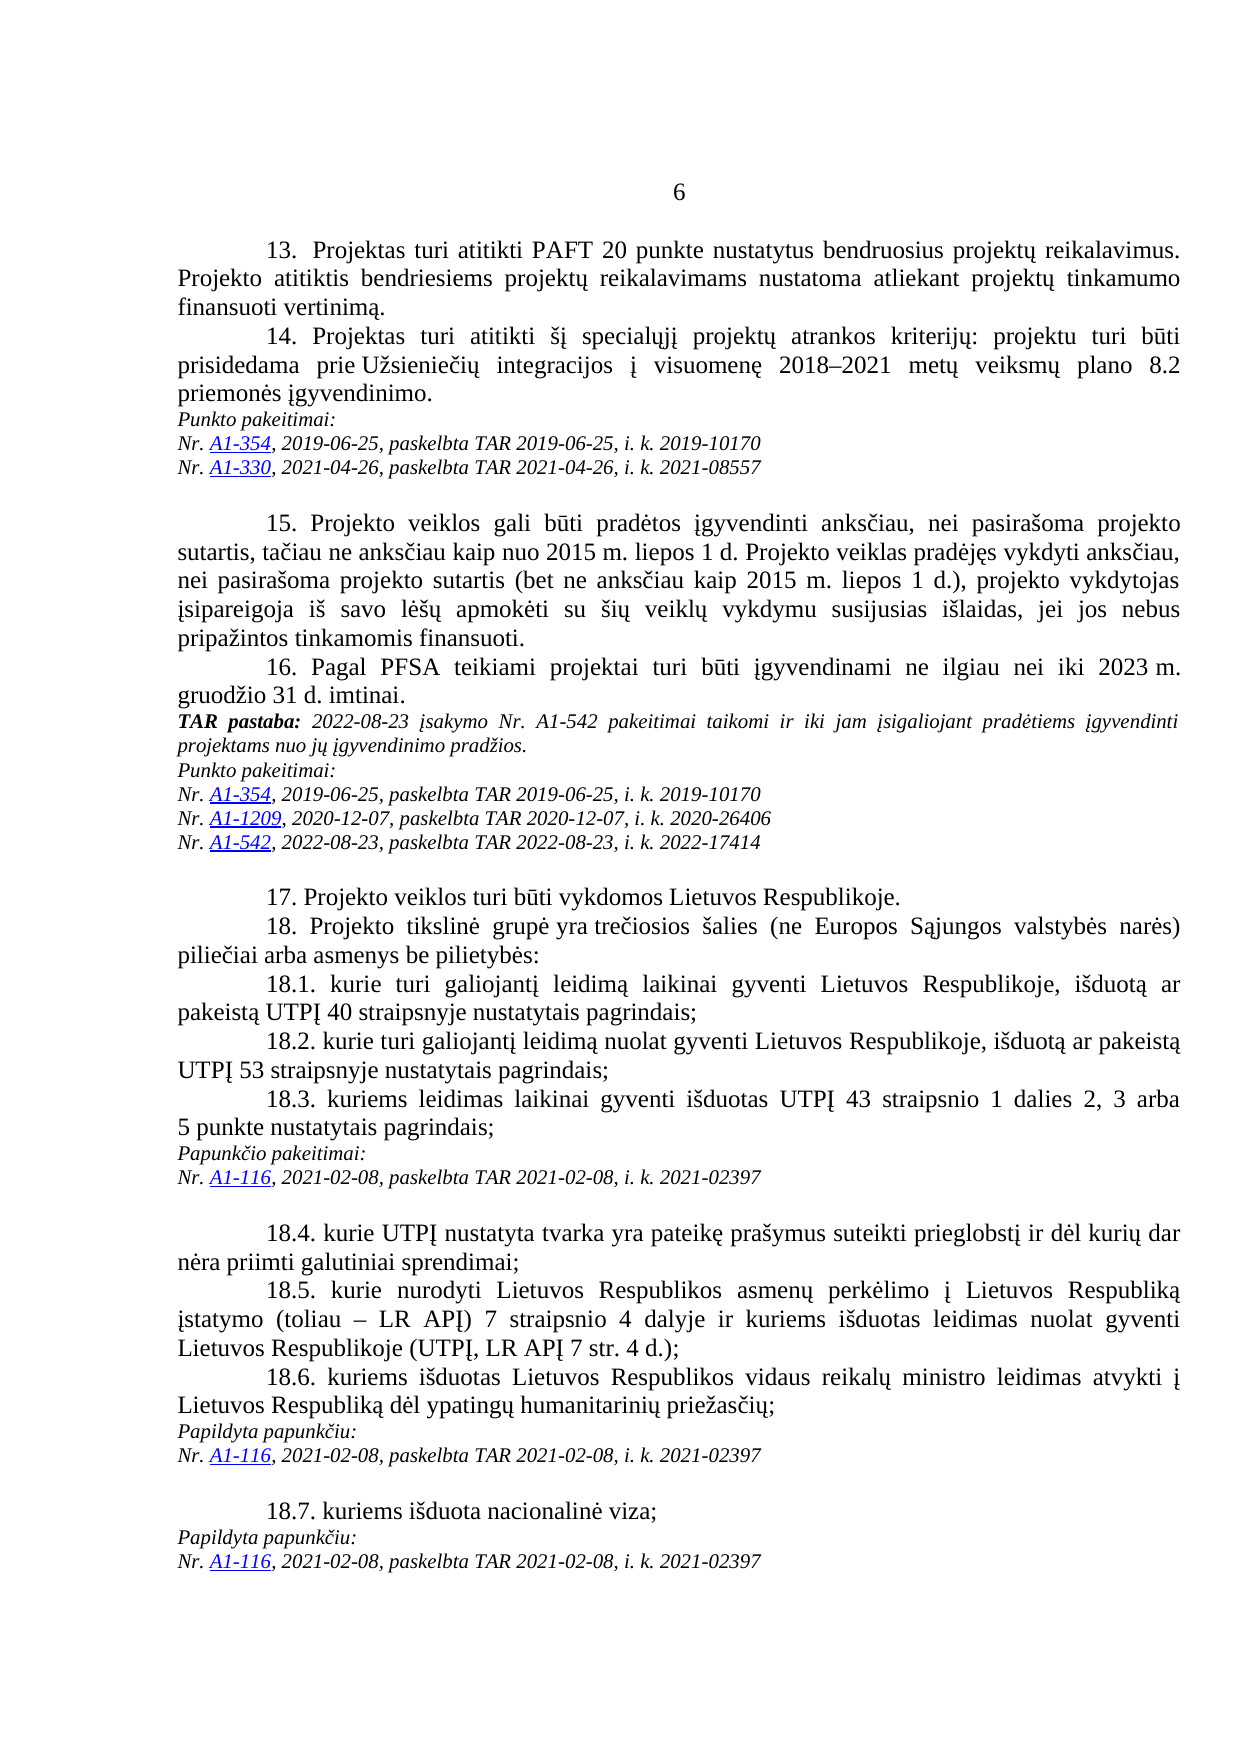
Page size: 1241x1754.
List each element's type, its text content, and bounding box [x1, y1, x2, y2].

text 15. Projekto veiklos gali būti pradėtos įgyvendinti anksčiau, nei pasirašoma projekto sutartis, tačiau ne anksčiau kaip nuo 2015 m. liepos 1 d. Projekto veiklas pradėjęs vykdyti anksčiau, nei pasirašoma projekto sutartis (bet ne anksčiau kaip 2015 m. liepos 1 d.), projekto vykdytojas įsipareigoja iš savo lėšų apmokėti su šių veiklų vykdymu susijusias išlaidas, jei jos nebus pripažintos tinkamomis finansuoti. [177, 508, 1181, 652]
text Papunkčio pakeitimai: [177, 1141, 1181, 1165]
text Nr. A1-116, 2021-02-08, paskelbta TAR 2021-02-08, i. k. 2021-02397 [177, 1165, 1181, 1189]
text 18. Projekto tikslinė grupė yra trečiosios šalies (ne Europos Sąjungos valstybės narės) piliečiai arba asmenys be pilietybės: [177, 911, 1181, 969]
text Nr. A1-354, 2019-06-25, paskelbta TAR 2019-06-25, i. k. 2019-10170 [177, 431, 1181, 455]
text 18.4. kurie UTPĮ nustatyta tvarka yra pateikę prašymus suteikti prieglobstį ir dėl kurių dar nėra priimti galutiniai sprendimai; [177, 1218, 1181, 1276]
text Punkto pakeitimai: [177, 757, 1181, 782]
text 13. Projektas turi atitikti PAFT 20 punkte nustatytus bendruosius projektų reikalavimus. Projekto atitiktis bendriesiems projektų reikalavimams nustatoma atliekant projektų tinkamumo finansuoti vertinimą. [177, 235, 1181, 321]
text 18.1. kurie turi galiojantį leidimą laikinai gyventi Lietuvos Respublikoje, išduotą ar pakeistą UTPĮ 40 straipsnyje nustatytais pagrindais; [177, 969, 1181, 1026]
text Nr. A1-116, 2021-02-08, paskelbta TAR 2021-02-08, i. k. 2021-02397 [177, 1443, 1181, 1467]
text 18.6. kuriems išduotas Lietuvos Respublikos vidaus reikalų ministro leidimas atvykti į Lietuvos Respubliką dėl ypatingų humanitarinių priežasčių; [177, 1362, 1181, 1419]
text 18.7. kuriems išduota nacionalinė viza; [177, 1496, 1181, 1525]
text Nr. A1-354, 2019-06-25, paskelbta TAR 2019-06-25, i. k. 2019-10170 [177, 782, 1181, 806]
text 16. Pagal PFSA teikiami projektai turi būti įgyvendinami ne ilgiau nei iki 2023 m. gruodžio 31 d. imtinai. [177, 652, 1181, 709]
text Nr. A1-1209, 2020-12-07, paskelbta TAR 2020-12-07, i. k. 2020-26406 [177, 806, 1181, 830]
text 18.2. kurie turi galiojantį leidimą nuolat gyventi Lietuvos Respublikoje, išduotą ar pakeistą UTPĮ 53 straipsnyje nustatytais pagrindais; [177, 1026, 1181, 1084]
text 14. Projektas turi atitikti šį specialųjį projektų atrankos kriterijų: projektu turi būti prisidedama prie Užsieniečių integracijos į visuomenę 2018–2021 metų veiksmų plano 8.2 priemonės įgyvendinimo. [177, 321, 1181, 407]
text 17. Projekto veiklos turi būti vykdomos Lietuvos Respublikoje. [177, 882, 1181, 911]
text Nr. A1-330, 2021-04-26, paskelbta TAR 2021-04-26, i. k. 2021-08557 [177, 455, 1181, 479]
text TAR pastaba: 2022-08-23 įsakymo Nr. A1-542 pakeitimai taikomi ir iki jam įsigaliojant pradėtiems įgyvendinti projektams nuo jų įgyvendinimo pradžios. [177, 709, 1181, 757]
text 18.3. kuriems leidimas laikinai gyventi išduotas UTPĮ 43 straipsnio 1 dalies 2, 3 arba 5 punkte nustatytais pagrindais; [177, 1084, 1181, 1141]
text Nr. A1-116, 2021-02-08, paskelbta TAR 2021-02-08, i. k. 2021-02397 [177, 1549, 1181, 1573]
text Papildyta papunkčiu: [177, 1525, 1181, 1549]
text 18.5. kurie nurodyti Lietuvos Respublikos asmenų perkėlimo į Lietuvos Respubliką įstatymo (toliau – LR APĮ) 7 straipsnio 4 dalyje ir kuriems išduotas leidimas nuolat gyventi Lietuvos Respublikoje (UTPĮ, LR APĮ 7 str. 4 d.); [177, 1276, 1181, 1362]
text Punkto pakeitimai: [177, 407, 1181, 431]
text Papildyta papunkčiu: [177, 1419, 1181, 1443]
text Nr. A1-542, 2022-08-23, paskelbta TAR 2022-08-23, i. k. 2022-17414 [177, 830, 1181, 854]
